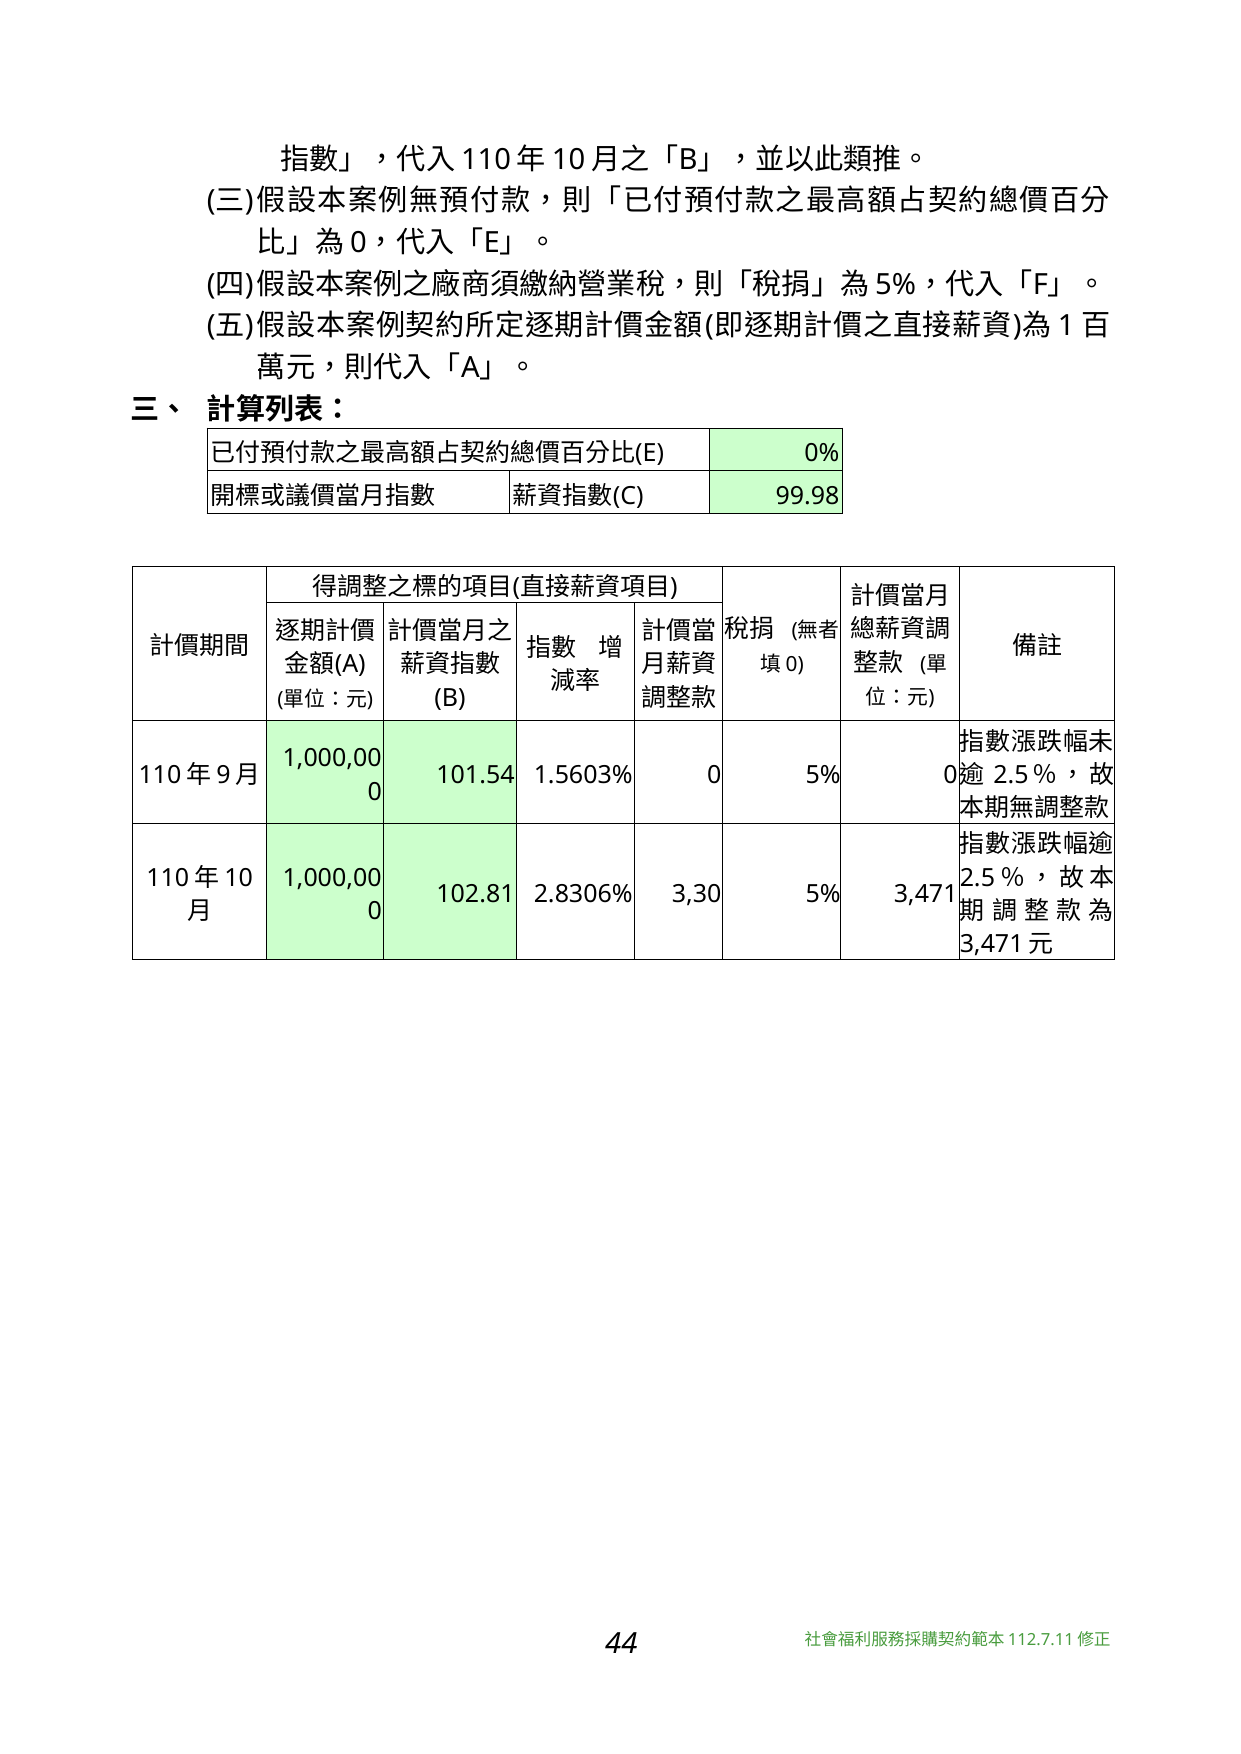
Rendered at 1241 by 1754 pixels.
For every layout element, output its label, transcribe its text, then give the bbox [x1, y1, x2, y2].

table_cell 5% [723, 824, 840, 959]
table_header 已付預付款之最高額占契約總價百分比(E) [208, 429, 709, 470]
table_cell 110年9月 [133, 721, 266, 823]
table_cell 指數 增減率 [517, 603, 634, 720]
table_cell 薪資指數(C) [510, 471, 709, 513]
table_header 計價期間 [133, 567, 266, 720]
table_cell 5% [723, 721, 840, 823]
table_cell 0 [841, 721, 959, 823]
list 假設本案例之廠商須繳納營業稅，則「稅捐」為5%，代入「F」。 [207, 261, 1110, 302]
list 指數」，代入110年10月之「B」，並以此類推。 [230, 136, 1110, 177]
list 假設本案例無預付款，則「已付預付款之最高額占契約總價百分比」為0，代入「E」。 [207, 177, 1110, 261]
table_cell 逐期計價金額(A) (單位：元) [267, 603, 383, 720]
table_cell 99.98 [710, 471, 842, 513]
table_cell 開標或議價當月指數 [208, 471, 509, 513]
table_cell 1,000,000 [267, 721, 383, 823]
table_cell 0 [635, 721, 722, 823]
table_cell 計價當月薪資調整款 [635, 603, 722, 720]
table_header 稅捐 (無者填0) [723, 567, 840, 720]
table_cell 3,471 [841, 824, 959, 959]
table_cell 3,30 [635, 824, 722, 959]
table_cell 102.81 [384, 824, 516, 959]
table_header 計價當月總薪資調整款 (單位：元) [841, 567, 959, 720]
table_header 備註 [960, 567, 1114, 720]
table_cell 指數漲跌幅逾2.5％，故本期調整款為3,471元 [960, 824, 1114, 959]
table_cell 110年10月 [133, 824, 266, 959]
list 假設本案例契約所定逐期計價金額(即逐期計價之直接薪資)為1百萬元，則代入「A」。 [207, 302, 1110, 386]
table_cell 1,000,000 [267, 824, 383, 959]
table_cell 101.54 [384, 721, 516, 823]
table_header 0% [710, 429, 842, 470]
table_cell 計價當月之薪資指數(B) [384, 603, 516, 720]
table_cell 指數漲跌幅未逾2.5％，故本期無調整款 [960, 721, 1114, 823]
table_cell 1.5603% [517, 721, 634, 823]
table_cell 2.8306% [517, 824, 634, 959]
list 計算列表： [130, 386, 1110, 427]
table_header 得調整之標的項目(直接薪資項目) [267, 567, 722, 602]
